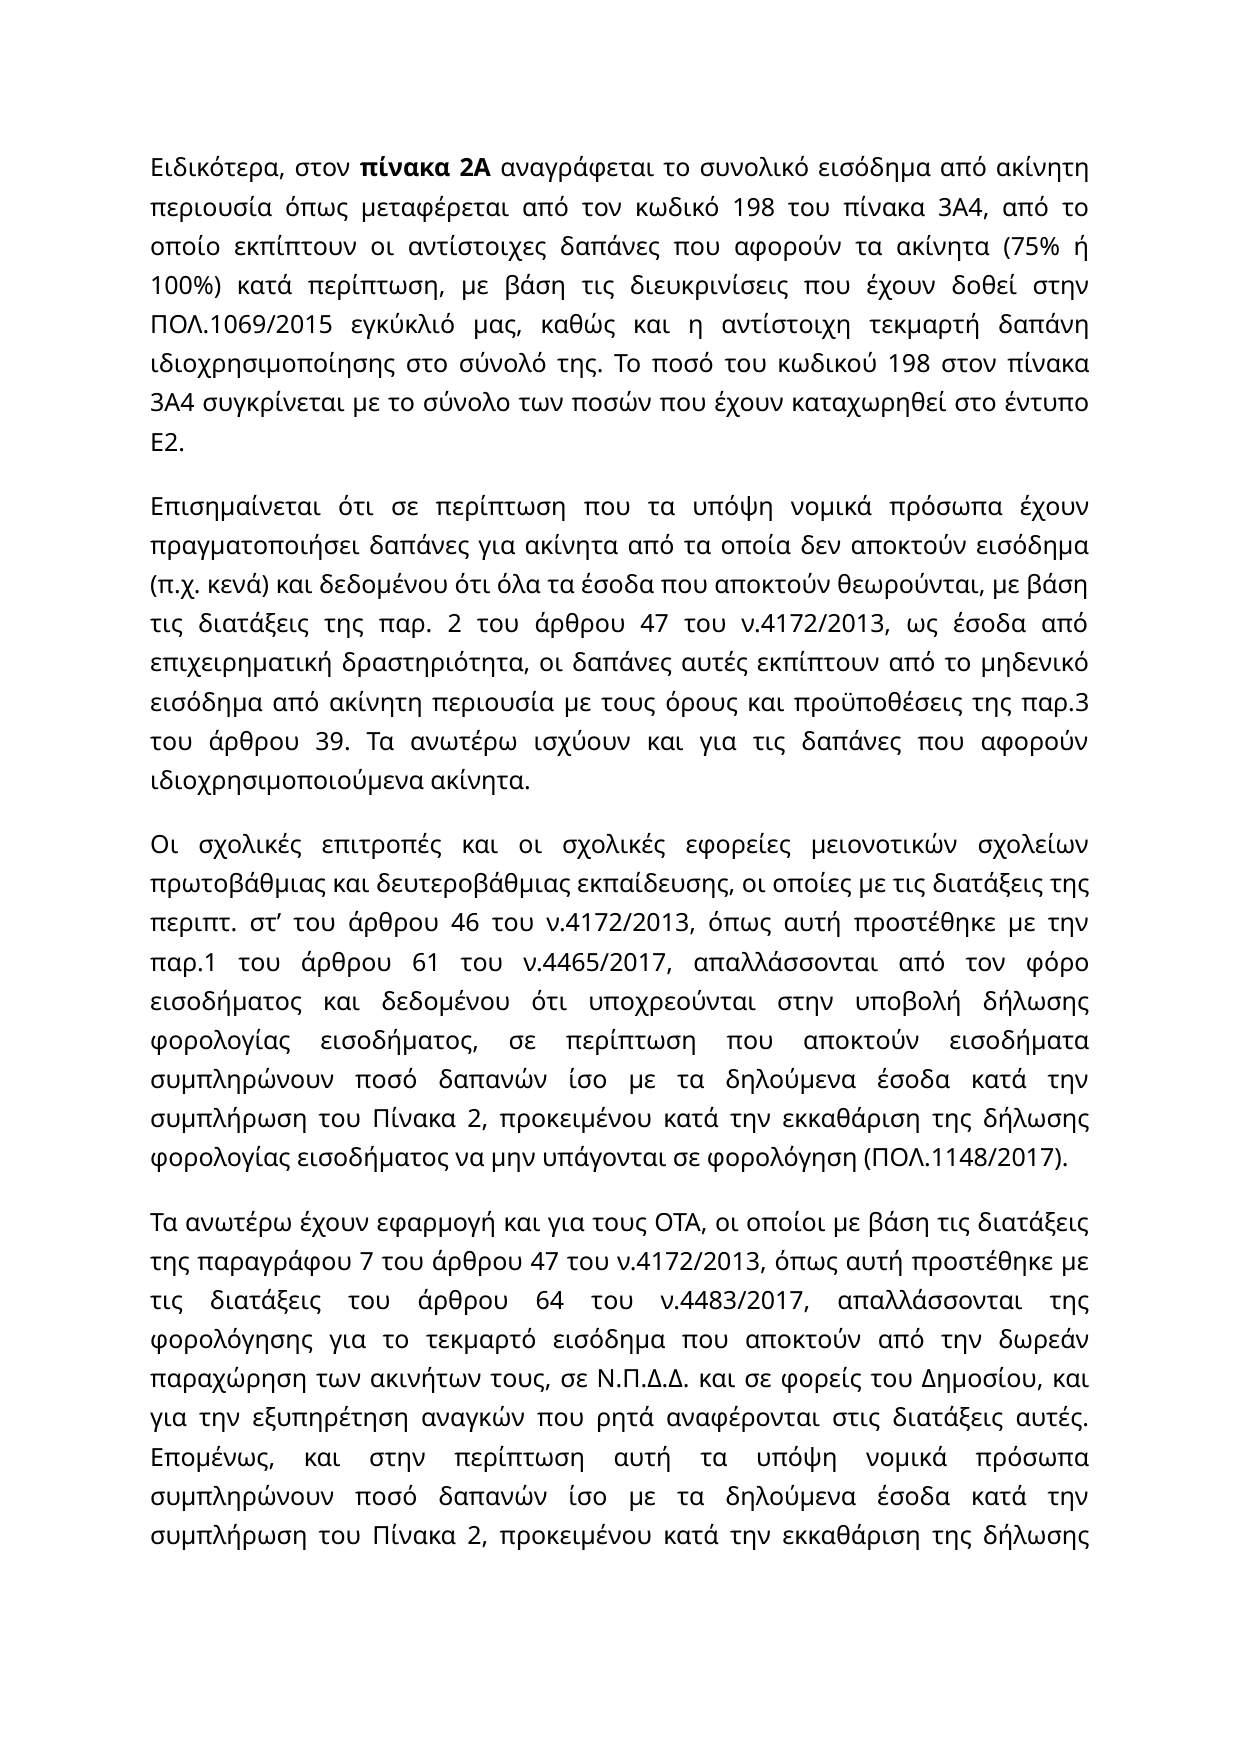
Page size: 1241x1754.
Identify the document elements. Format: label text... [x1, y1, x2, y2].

text Επισημαίνεται ότι σε περίπτωση που τα υπόψη νομικά πρόσωπα έχουν πραγματοποιήσει δαπάνες για ακίνητα από τα οποία δεν αποκτούν εισόδημα (π.χ. κενά) και δεδομένου ότι όλα τα έσοδα που αποκτούν θεωρούνται, με βάση τις διατάξεις της παρ. 2 του άρθρου 47 του ν.4172/2013, ως έσοδα από επιχειρηματική δραστηριότητα, οι δαπάνες αυτές εκπίπτουν από το μηδενικό εισόδημα από ακίνητη περιουσία με τους όρους και προϋποθέσεις της παρ.3 του άρθρου 39. Τα ανωτέρω ισχύουν και για τις δαπάνες που αφορούν ιδιοχρησιμοποιούμενα ακίνητα. [150, 488, 1090, 797]
text Ειδικότερα, στον πίνακα 2Α αναγράφεται το συνολικό εισόδημα από ακίνητη περιουσία όπως μεταφέρεται από τον κωδικό 198 του πίνακα 3Α4, από το οποίο εκπίπτουν οι αντίστοιχες δαπάνες που αφορούν τα ακίνητα (75% ή 100%) κατά περίπτωση, με βάση τις διευκρινίσεις που έχουν δοθεί στην ΠΟΛ.1069/2015 εγκύκλιό μας, καθώς και η αντίστοιχη τεκμαρτή δαπάνη ιδιοχρησιμοποίησης στο σύνολό της. Το ποσό του κωδικού 198 στον πίνακα 3Α4 συγκρίνεται με το σύνολο των ποσών που έχουν καταχωρηθεί στο έντυπο Ε2. [150, 150, 1090, 458]
text Οι σχολικές επιτροπές και οι σχολικές εφορείες μειονοτικών σχολείων πρωτοβάθμιας και δευτεροβάθμιας εκπαίδευσης, οι οποίες με τις διατάξεις της περιπτ. στ’ του άρθρου 46 του ν.4172/2013, όπως αυτή προστέθηκε με την παρ.1 του άρθρου 61 του ν.4465/2017, απαλλάσσονται από τον φόρο εισοδήματος και δεδομένου ότι υποχρεούνται στην υποβολή δήλωσης φορολογίας εισοδήματος, σε περίπτωση που αποκτούν εισοδήματα συμπληρώνουν ποσό δαπανών ίσο με τα δηλούμενα έσοδα κατά την συμπλήρωση του Πίνακα 2, προκειμένου κατά την εκκαθάριση της δήλωσης φορολογίας εισοδήματος να μην υπάγονται σε φορολόγηση (ΠΟΛ.1148/2017). [150, 827, 1090, 1174]
text Τα ανωτέρω έχουν εφαρμογή και για τους ΟΤΑ, οι οποίοι με βάση τις διατάξεις της παραγράφου 7 του άρθρου 47 του ν.4172/2013, όπως αυτή προστέθηκε με τις διατάξεις του άρθρου 64 του ν.4483/2017, απαλλάσσονται της φορολόγησης για το τεκμαρτό εισόδημα που αποκτούν από την δωρεάν παραχώρηση των ακινήτων τους, σε Ν.Π.Δ.Δ. και σε φορείς του Δημοσίου, και για την εξυπηρέτηση αναγκών που ρητά αναφέρονται στις διατάξεις αυτές. Επομένως, και στην περίπτωση αυτή τα υπόψη νομικά πρόσωπα συμπληρώνουν ποσό δαπανών ίσο με τα δηλούμενα έσοδα κατά την συμπλήρωση του Πίνακα 2, προκειμένου κατά την εκκαθάριση της δήλωσης [150, 1204, 1090, 1552]
